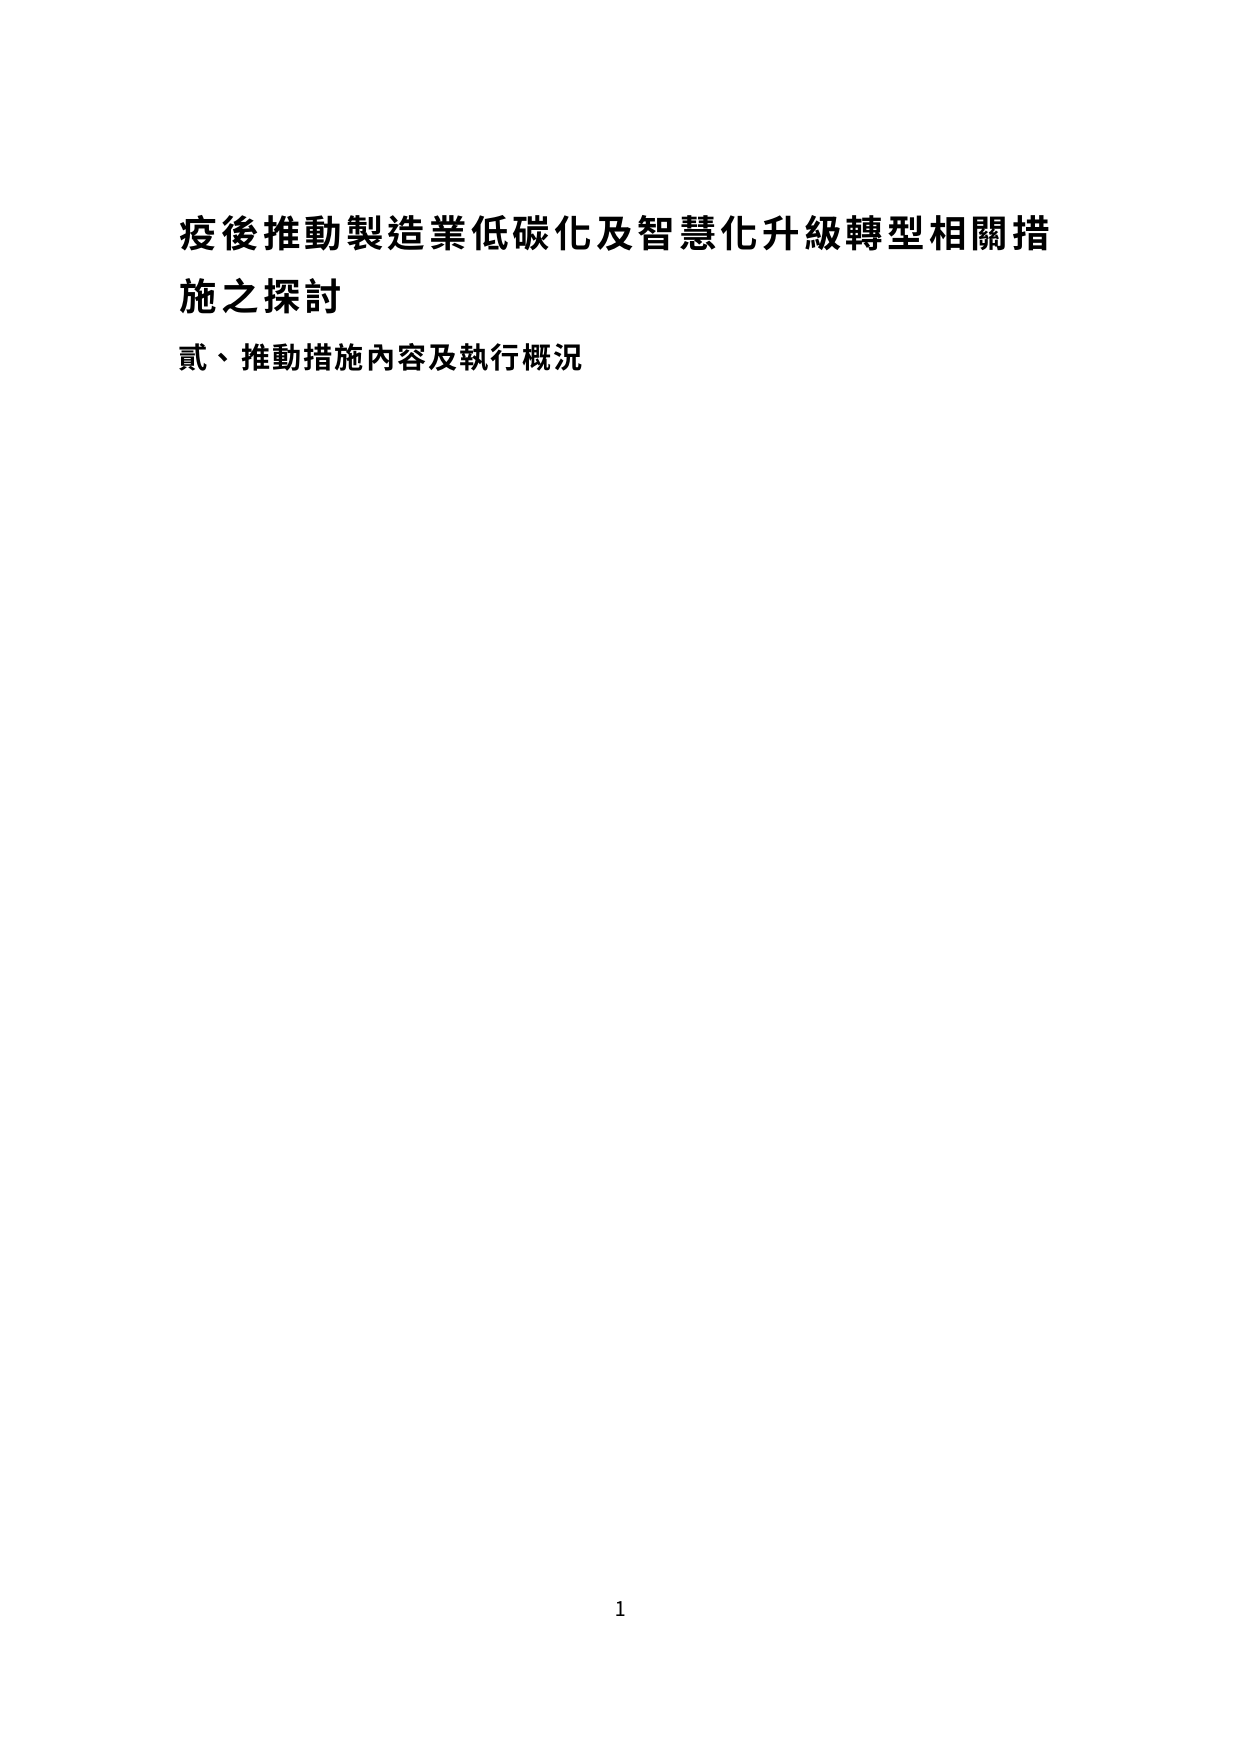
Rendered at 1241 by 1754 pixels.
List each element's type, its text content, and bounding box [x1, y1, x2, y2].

text 疫後推動製造業低碳化及智慧化升級轉型相關措施之探討 [177, 189, 1063, 314]
text 貳、推動措施內容及執行概況 [177, 314, 1063, 377]
